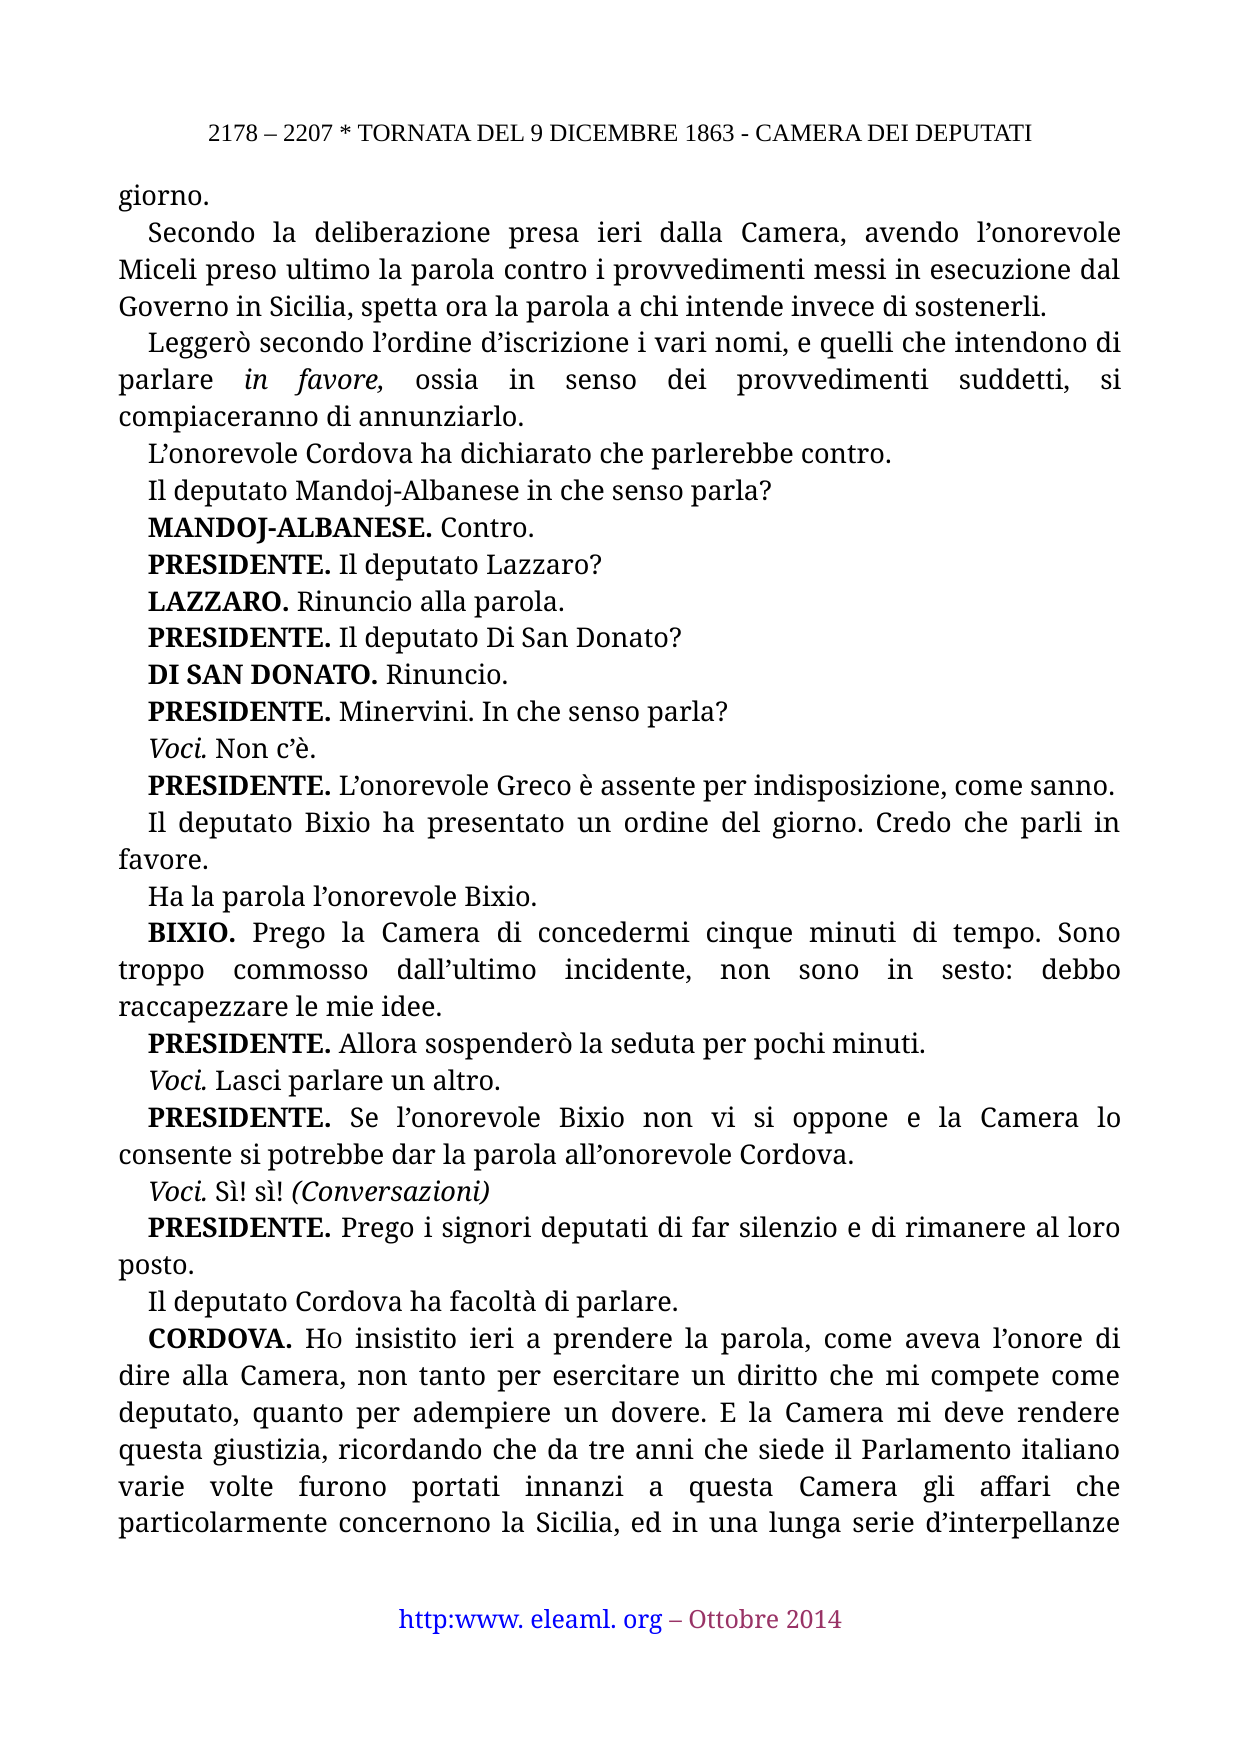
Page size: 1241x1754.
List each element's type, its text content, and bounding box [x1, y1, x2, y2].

text PRESIDENTE. Se l’onorevole Bixio non vi si oppone e la Camera lo consente si potrebbe dar la parola all’onorevole Cordova. [118, 1098, 1122, 1172]
text DI SAN DONATO. Rinuncio. [118, 656, 1122, 693]
text PRESIDENTE. Allora sospenderò la seduta per pochi minuti. [118, 1024, 1122, 1061]
text Secondo la deliberazione presa ieri dalla Camera, avendo l’onorevole Miceli preso ultimo la parola contro i provvedimenti messi in esecuzione dal Governo in Sicilia, spetta ora la parola a chi intende invece di sostenerli. [118, 213, 1122, 324]
text LAZZARO. Rinuncio alla parola. [118, 582, 1122, 619]
text PRESIDENTE. Il deputato Lazzaro? [118, 545, 1122, 582]
text BIXIO. Prego la Camera di concedermi cinque minuti di tempo. Sono troppo commosso dall’ultimo incidente, non sono in sesto: debbo raccapezzare le mie idee. [118, 914, 1122, 1024]
text Ha la parola l’onorevole Bixio. [118, 877, 1122, 914]
text PRESIDENTE. L’onorevole Greco è assente per indisposizione, come sanno. [118, 766, 1122, 803]
text L’onorevole Cordova ha dichiarato che parlerebbe contro. [118, 434, 1122, 471]
text CORDOVA. Ho insistito ieri a prendere la parola, come aveva l’onore di dire alla Camera, non tanto per esercitare un diritto che mi compete come deputato, quanto per adempiere un dovere. E la Camera mi deve rendere questa giustizia, ricordando che da tre anni che siede il Parlamento italiano varie volte furono portati innanzi a questa Camera gli affari che particolarmente concernono la Sicilia, ed in una lunga serie d’interpellanze [118, 1319, 1122, 1541]
text Voci. Lasci parlare un altro. [118, 1061, 1122, 1098]
text PRESIDENTE. Il deputato Di San Donato? [118, 619, 1122, 656]
text Voci. Sì! sì! (Conversazioni) [118, 1172, 1122, 1209]
text Voci. Non c’è. [118, 729, 1122, 766]
text Leggerò secondo l’ordine d’iscrizione i vari nomi, e quelli che intendono di parlare in favore, ossia in senso dei provvedimenti suddetti, si compiaceranno di annunziarlo. [118, 324, 1122, 434]
text giorno. [118, 176, 1122, 213]
text Il deputato Mandoj-Albanese in che senso parla? [118, 471, 1122, 508]
text PRESIDENTE. Prego i signori deputati di far silenzio e di rimanere al loro posto. [118, 1209, 1122, 1283]
text MANDOJ-ALBANESE. Contro. [118, 508, 1122, 545]
text PRESIDENTE. Minervini. In che senso parla? [118, 693, 1122, 729]
text Il deputato Bixio ha presentato un ordine del giorno. Credo che parli in favore. [118, 803, 1122, 877]
text Il deputato Cordova ha facoltà di parlare. [118, 1283, 1122, 1319]
